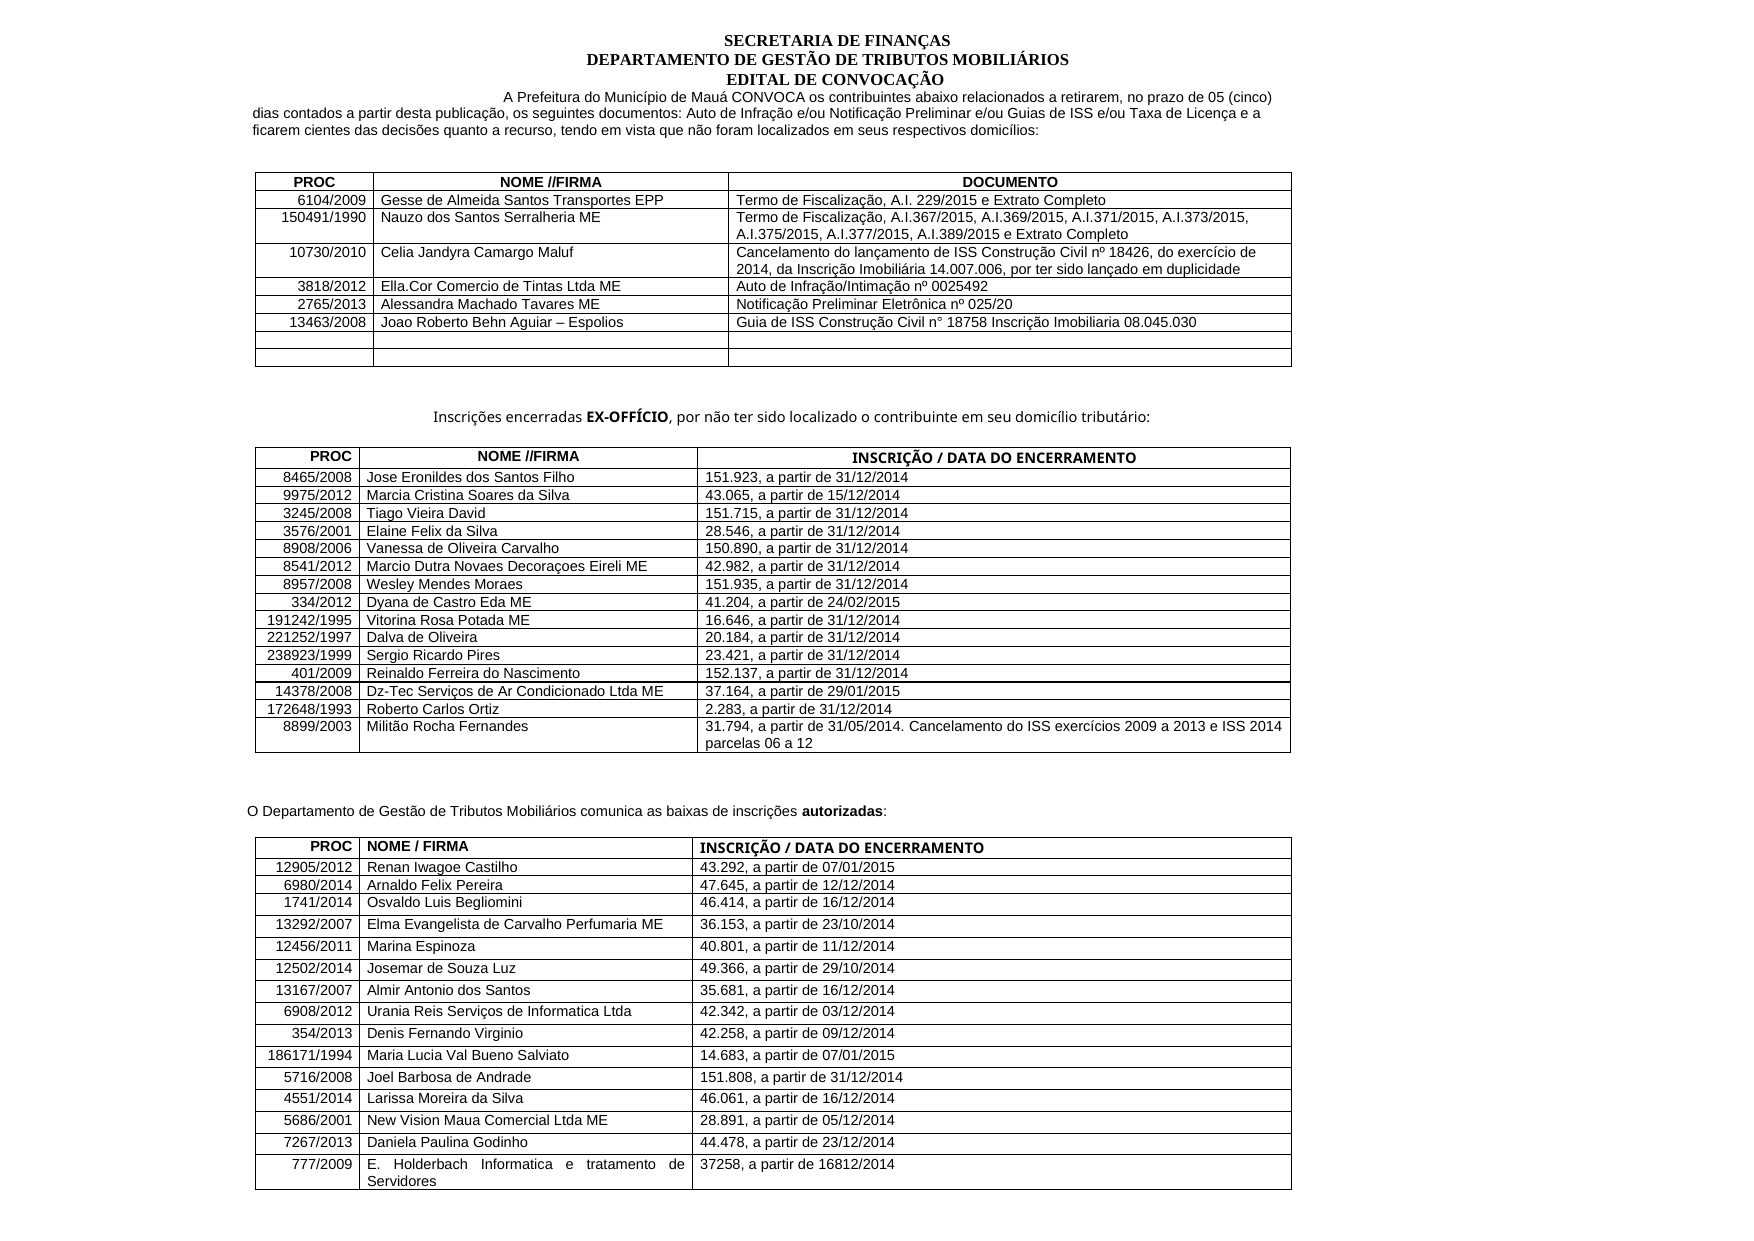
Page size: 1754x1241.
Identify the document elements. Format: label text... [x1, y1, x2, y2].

table_cell 16.646, a partir de 31/12/2014 [698, 611, 1290, 628]
table_cell 2765/2013 [256, 296, 373, 313]
table_cell 44.478, a partir de 23/12/2014 [693, 1134, 1291, 1154]
table_cell 777/2009 [256, 1155, 359, 1189]
table_cell Guia de ISS Construção Civil n° 18758 Inscrição Imobiliaria 08.045.030 [729, 314, 1291, 331]
table_cell 8899/2003 [256, 718, 359, 752]
table_cell Daniela Paulina Godinho [360, 1134, 692, 1154]
table_cell Maria Lucia Val Bueno Salviato [360, 1047, 692, 1067]
table_cell 28.891, a partir de 05/12/2014 [693, 1112, 1291, 1133]
table_cell Notificação Preliminar Eletrônica nº 025/20 [729, 296, 1291, 313]
table_cell Marcio Dutra Novaes Decoraçoes Eireli ME [360, 558, 697, 574]
table_cell 8541/2012 [256, 558, 359, 574]
table_cell 23.421, a partir de 31/12/2014 [698, 647, 1290, 664]
table_cell Elma Evangelista de Carvalho Perfumaria ME [360, 916, 692, 937]
table_cell 5686/2001 [256, 1112, 359, 1133]
table_cell [374, 349, 728, 366]
table_cell 12456/2011 [256, 938, 359, 958]
table_cell 186171/1994 [256, 1047, 359, 1067]
text O Departamento de Gestão de Tributos Mobiliários comunica as baixas de inscrições autorizadas: [50, 803, 1624, 820]
table_cell 150.890, a partir de 31/12/2014 [698, 540, 1290, 557]
table_cell 4551/2014 [256, 1090, 359, 1111]
table_header INSCRIÇÃO / DATA DO ENCERRAMENTO [698, 448, 1290, 468]
table_cell Militão Rocha Fernandes [360, 718, 697, 752]
table_cell [256, 349, 373, 366]
table_cell 14.683, a partir de 07/01/2015 [693, 1047, 1291, 1067]
table_cell 13167/2007 [256, 981, 359, 1002]
table_cell 6104/2009 [256, 191, 373, 208]
table_cell Celia Jandyra Camargo Maluf [374, 244, 728, 277]
table_cell 221252/1997 [256, 629, 359, 646]
table_header PROC [256, 173, 373, 190]
table_cell New Vision Maua Comercial Ltda ME [360, 1112, 692, 1133]
table_cell 20.184, a partir de 31/12/2014 [698, 629, 1290, 646]
table_cell 12502/2014 [256, 960, 359, 980]
table_cell 8908/2006 [256, 540, 359, 557]
table_cell Tiago Vieira David [360, 504, 697, 521]
table_header PROC [256, 838, 359, 857]
table_cell Larissa Moreira da Silva [360, 1090, 692, 1111]
table_cell 42.342, a partir de 03/12/2014 [693, 1003, 1291, 1024]
table_cell 2.283, a partir de 31/12/2014 [698, 700, 1290, 717]
table_cell 151.935, a partir de 31/12/2014 [698, 576, 1290, 592]
table_cell E. Holderbach Informatica e tratamento de Servidores [360, 1155, 692, 1189]
table_cell Josemar de Souza Luz [360, 960, 692, 980]
table_cell 151.808, a partir de 31/12/2014 [693, 1068, 1291, 1089]
table_cell Joel Barbosa de Andrade [360, 1068, 692, 1089]
table_cell Cancelamento do lançamento de ISS Construção Civil nº 18426, do exercício de 2014, da Inscrição Imobiliária 14.007.006, por ter sido lançado em duplicidade [729, 244, 1291, 277]
table_cell 9975/2012 [256, 487, 359, 503]
table_cell 37258, a partir de 16812/2014 [693, 1155, 1291, 1189]
table_cell 3576/2001 [256, 522, 359, 539]
table_cell 10730/2010 [256, 244, 373, 277]
table_cell Dz-Tec Serviços de Ar Condicionado Ltda ME [360, 683, 697, 699]
table_cell Almir Antonio dos Santos [360, 981, 692, 1002]
table_cell 172648/1993 [256, 700, 359, 717]
table_header INSCRIÇÃO / DATA DO ENCERRAMENTO [693, 838, 1291, 857]
table_header NOME //FIRMA [360, 448, 697, 468]
table_cell Roberto Carlos Ortiz [360, 700, 697, 717]
table_cell 40.801, a partir de 11/12/2014 [693, 938, 1291, 958]
table_cell 8465/2008 [256, 469, 359, 486]
table_cell [729, 349, 1291, 366]
text ficarem cientes das decisões quanto a recurso, tendo em vista que não foram localizados em seus respectivos domicílios: [50, 122, 1624, 139]
table_cell Dyana de Castro Eda ME [360, 594, 697, 610]
table_cell 42.982, a partir de 31/12/2014 [698, 558, 1290, 574]
table_cell Renan Iwagoe Castilho [360, 859, 692, 875]
table_header PROC [256, 448, 359, 468]
table_cell [256, 332, 373, 348]
table_cell 151.923, a partir de 31/12/2014 [698, 469, 1290, 486]
table_cell Vanessa de Oliveira Carvalho [360, 540, 697, 557]
table_cell Nauzo dos Santos Serralheria ME [374, 209, 728, 242]
table_cell 42.258, a partir de 09/12/2014 [693, 1025, 1291, 1046]
table_cell 1741/2014 [256, 894, 359, 915]
table_cell Alessandra Machado Tavares ME [374, 296, 728, 313]
table_cell 191242/1995 [256, 611, 359, 628]
table_cell Urania Reis Serviços de Informatica Ltda [360, 1003, 692, 1024]
table_cell 46.061, a partir de 16/12/2014 [693, 1090, 1291, 1111]
table_cell 37.164, a partir de 29/01/2015 [698, 683, 1290, 699]
table_cell Marina Espinoza [360, 938, 692, 958]
table_header NOME //FIRMA [374, 173, 728, 190]
table_cell 35.681, a partir de 16/12/2014 [693, 981, 1291, 1002]
table_cell 43.292, a partir de 07/01/2015 [693, 859, 1291, 875]
text Inscrições encerradas EX-OFFÍCIO, por não ter sido localizado o contribuinte em seu domicílio tributário: [50, 407, 1624, 427]
table_cell Ella.Cor Comercio de Tintas Ltda ME [374, 278, 728, 295]
table_cell 41.204, a partir de 24/02/2015 [698, 594, 1290, 610]
table_cell Osvaldo Luis Begliomini [360, 894, 692, 915]
table_cell 13292/2007 [256, 916, 359, 937]
table_cell 47.645, a partir de 12/12/2014 [693, 876, 1291, 893]
table_header DOCUMENTO [729, 173, 1291, 190]
table_cell 401/2009 [256, 665, 359, 681]
table_cell Joao Roberto Behn Aguiar – Espolios [374, 314, 728, 331]
table_cell Gesse de Almeida Santos Transportes EPP [374, 191, 728, 208]
table_header NOME / FIRMA [360, 838, 692, 857]
table_cell Arnaldo Felix Pereira [360, 876, 692, 893]
table_cell 150491/1990 [256, 209, 373, 242]
table_cell 8957/2008 [256, 576, 359, 592]
table_cell Marcia Cristina Soares da Silva [360, 487, 697, 503]
table_cell Reinaldo Ferreira do Nascimento [360, 665, 697, 681]
table_cell 6908/2012 [256, 1003, 359, 1024]
table_cell 3818/2012 [256, 278, 373, 295]
table_cell 238923/1999 [256, 647, 359, 664]
table_cell 151.715, a partir de 31/12/2014 [698, 504, 1290, 521]
table_cell 152.137, a partir de 31/12/2014 [698, 665, 1290, 681]
table_cell 46.414, a partir de 16/12/2014 [693, 894, 1291, 915]
table_cell Denis Fernando Virginio [360, 1025, 692, 1046]
table_cell 12905/2012 [256, 859, 359, 875]
table_cell Termo de Fiscalização, A.I.367/2015, A.I.369/2015, A.I.371/2015, A.I.373/2015, A.I.375/2015, A.I.377/2015, A.I.389/2015 e Extrato Completo [729, 209, 1291, 242]
table_cell 43.065, a partir de 15/12/2014 [698, 487, 1290, 503]
text dias contados a partir desta publicação, os seguintes documentos: Auto de Infração e/ou Notificação Preliminar e/ou Guias de ISS e/ou Taxa de Licença e a [50, 105, 1624, 122]
table_cell Vitorina Rosa Potada ME [360, 611, 697, 628]
table_cell Jose Eronildes dos Santos Filho [360, 469, 697, 486]
table_cell 14378/2008 [256, 683, 359, 699]
table_cell 49.366, a partir de 29/10/2014 [693, 960, 1291, 980]
table_cell Auto de Infração/Intimação nº 0025492 [729, 278, 1291, 295]
table_cell 5716/2008 [256, 1068, 359, 1089]
table_cell [374, 332, 728, 348]
table_cell 7267/2013 [256, 1134, 359, 1154]
table_cell 28.546, a partir de 31/12/2014 [698, 522, 1290, 539]
table_cell 6980/2014 [256, 876, 359, 893]
table_cell Dalva de Oliveira [360, 629, 697, 646]
table_cell Sergio Ricardo Pires [360, 647, 697, 664]
table_cell 334/2012 [256, 594, 359, 610]
table_cell 3245/2008 [256, 504, 359, 521]
table_cell 13463/2008 [256, 314, 373, 331]
table_cell Termo de Fiscalização, A.I. 229/2015 e Extrato Completo [729, 191, 1291, 208]
table_cell 31.794, a partir de 31/05/2014. Cancelamento do ISS exercícios 2009 a 2013 e ISS 2014 parcelas 06 a 12 [698, 718, 1290, 752]
table_cell Wesley Mendes Moraes [360, 576, 697, 592]
text A Prefeitura do Município de Mauá CONVOCA os contribuintes abaixo relacionados a retirarem, no prazo de 05 (cinco) [50, 88, 1624, 105]
table_cell 354/2013 [256, 1025, 359, 1046]
table_cell [729, 332, 1291, 348]
table_cell 36.153, a partir de 23/10/2014 [693, 916, 1291, 937]
table_cell Elaine Felix da Silva [360, 522, 697, 539]
